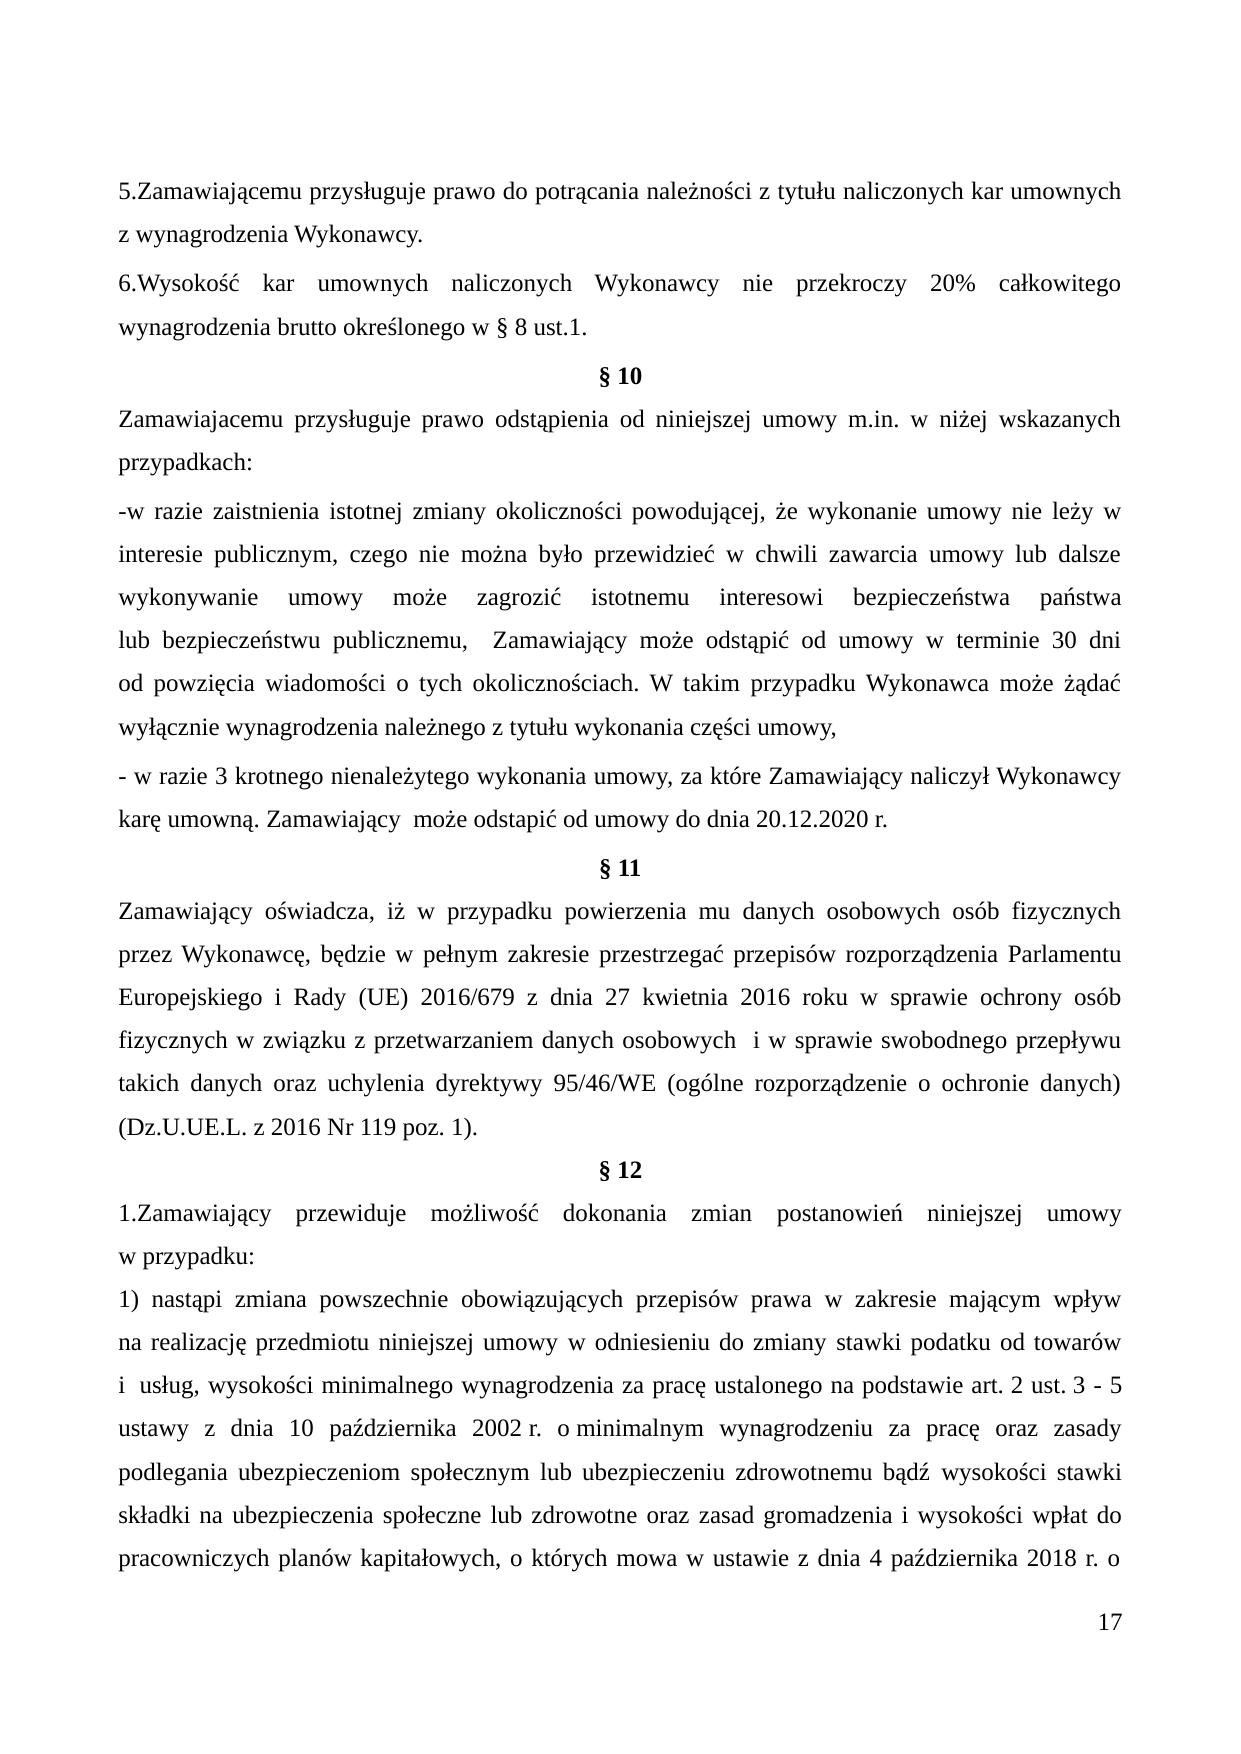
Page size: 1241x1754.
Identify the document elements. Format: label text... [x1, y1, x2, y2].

text 5.Zamawiającemu przysługuje prawo do potrącania należności z tytułu naliczonych kar umownych z wynagrodzenia Wykonawcy. [118, 176, 1122, 248]
text 1) nastąpi zmiana powszechnie obowiązujących przepisów prawa w zakresie mającym wpływ na realizację przedmiotu niniejszej umowy w odniesieniu do zmiany stawki podatku od towarów i usług, wysokości minimalnego wynagrodzenia za pracę ustalonego na podstawie art. 2 ust. 3 - 5 ustawy z dnia 10 października 2002 r. o minimalnym wynagrodzeniu za pracę oraz zasady podlegania ubezpieczeniom społecznym lub ubezpieczeniu zdrowotnemu bądź wysokości stawki składki na ubezpieczenia społeczne lub zdrowotne oraz zasad gromadzenia i wysokości wpłat do pracowniczych planów kapitałowych, o których mowa w ustawie z dnia 4 października 2018 r. o [118, 1284, 1122, 1572]
text § 12 [118, 1155, 1122, 1183]
text § 10 [118, 361, 1122, 389]
text Zamawiający oświadcza, iż w przypadku powierzenia mu danych osobowych osób fizycznych przez Wykonawcę, będzie w pełnym zakresie przestrzegać przepisów rozporządzenia Parlamentu Europejskiego i Rady (UE) 2016/679 z dnia 27 kwietnia 2016 roku w sprawie ochrony osób fizycznych w związku z przetwarzaniem danych osobowych i w sprawie swobodnego przepływu takich danych oraz uchylenia dyrektywy 95/46/WE (ogólne rozporządzenie o ochronie danych) (Dz.U.UE.L. z 2016 Nr 119 poz. 1). [118, 896, 1122, 1140]
text Zamawiajacemu przysługuje prawo odstąpienia od niniejszej umowy m.in. w niżej wskazanych przypadkach: [118, 404, 1122, 476]
text 6.Wysokość kar umownych naliczonych Wykonawcy nie przekroczy 20% całkowitego wynagrodzenia brutto określonego w § 8 ust.1. [118, 268, 1122, 340]
text § 11 [118, 853, 1122, 882]
text - w razie 3 krotnego nienależytego wykonania umowy, za które Zamawiający naliczył Wykonawcy karę umowną. Zamawiający może odstapić od umowy do dnia 20.12.2020 r. [118, 761, 1122, 833]
text 1.Zamawiający przewiduje możliwość dokonania zmian postanowień niniejszej umowy w przypadku: [118, 1198, 1122, 1270]
text -w razie zaistnienia istotnej zmiany okoliczności powodującej, że wykonanie umowy nie leży w interesie publicznym, czego nie można było przewidzieć w chwili zawarcia umowy lub dalsze wykonywanie umowy może zagrozić istotnemu interesowi bezpieczeństwa państwa lub bezpieczeństwu publicznemu, Zamawiający może odstąpić od umowy w terminie 30 dni od powzięcia wiadomości o tych okolicznościach. W takim przypadku Wykonawca może żądać wyłącznie wynagrodzenia należnego z tytułu wykonania części umowy, [118, 496, 1122, 740]
